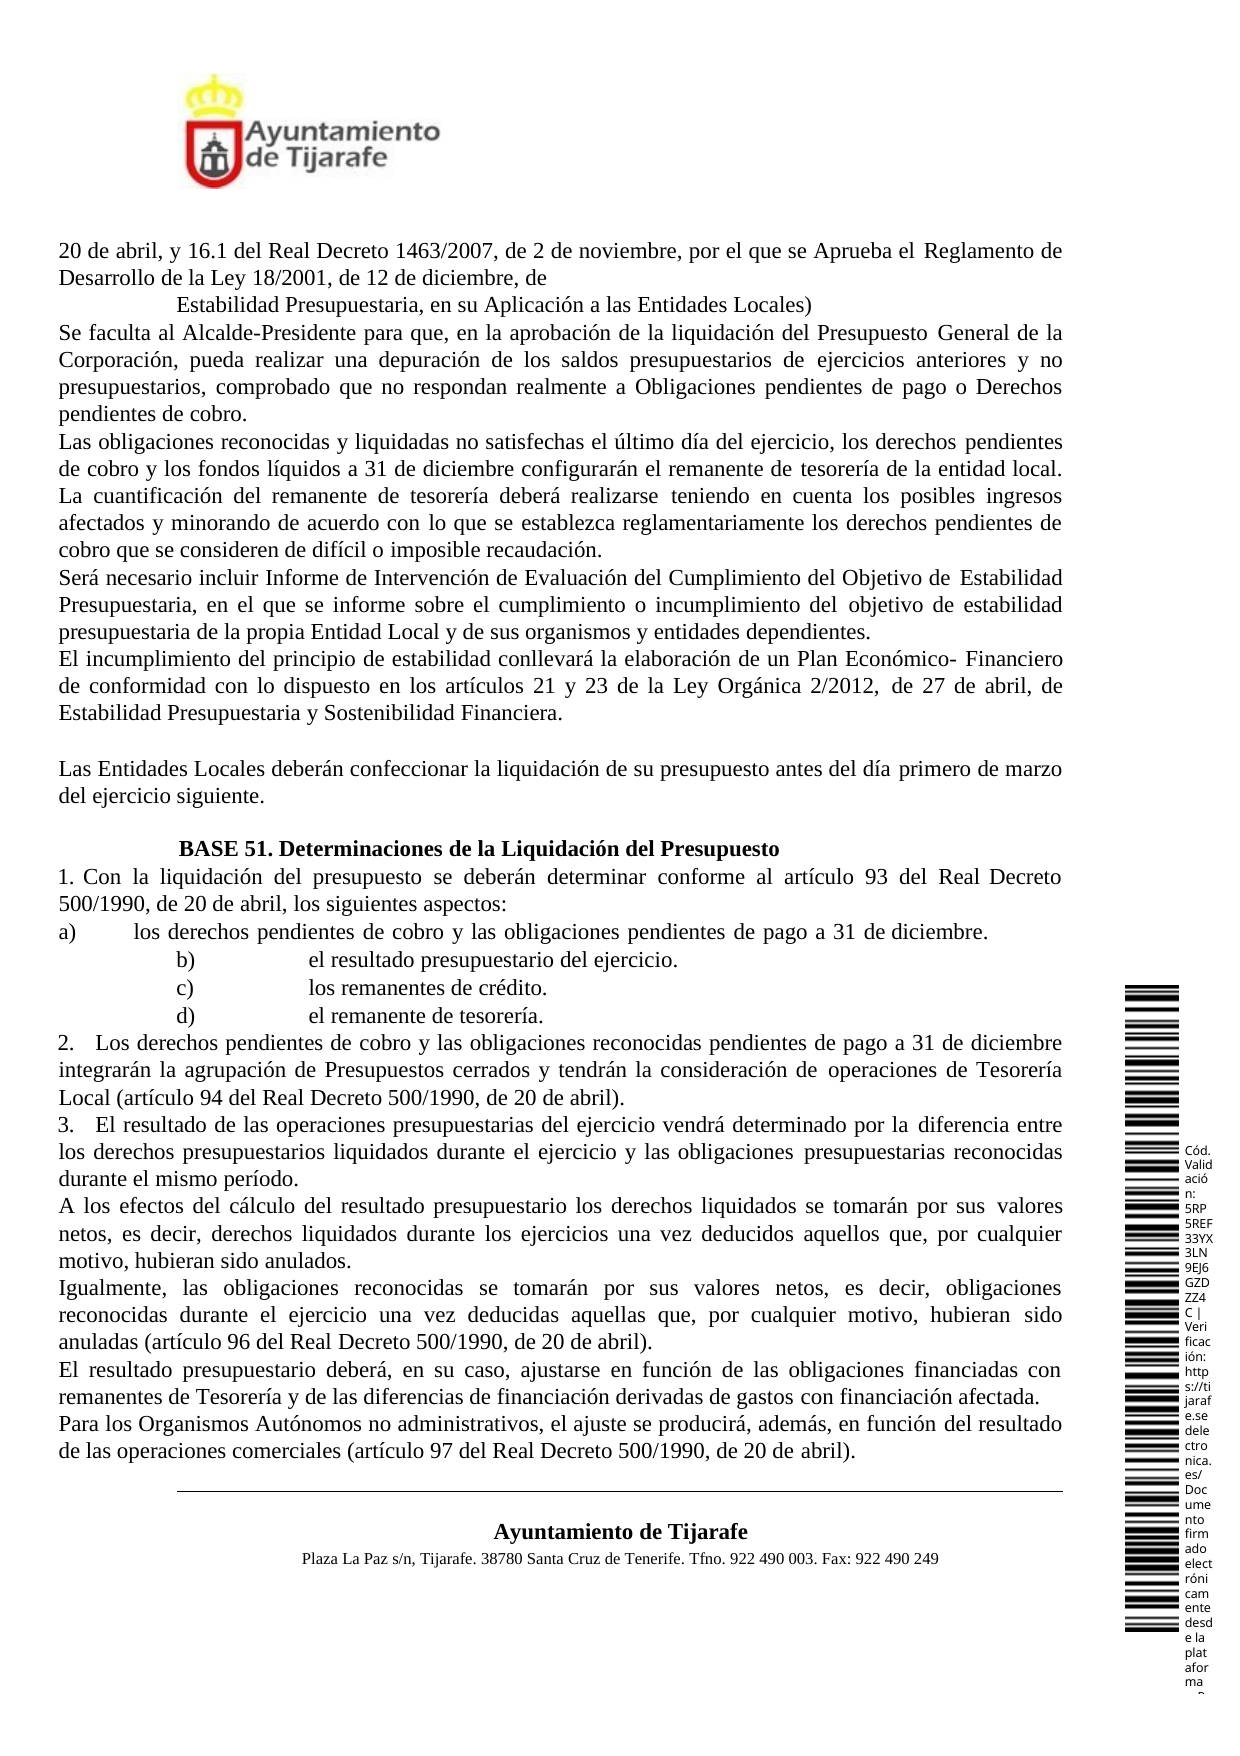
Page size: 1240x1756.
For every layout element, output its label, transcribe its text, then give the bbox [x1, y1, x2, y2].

text El resultado presupuestario deberá, en su caso, ajustarse en función de las obligaciones financiadas con remanentes de Tesorería y de las diferencias de financiación derivadas de gastos con financiación afectada. [58, 1356, 1062, 1409]
list El resultado de las operaciones presupuestarias del ejercicio vendrá determinado por la diferencia entre los derechos presupuestarios liquidados durante el ejercicio y las obligaciones presupuestarias reconocidas durante el mismo período. [57, 1111, 1063, 1191]
list los remanentes de crédito. [176, 974, 1189, 1000]
text [1182, 1140, 1213, 1694]
text Se faculta al Alcalde-Presidente para que, en la aprobación de la liquidación del Presupuesto General de la Corporación, pueda realizar una depuración de los saldos presupuestarios de ejercicios anteriores y no presupuestarios, comprobado que no respondan realmente a Obligaciones pendientes de pago o Derechos pendientes de cobro. [58, 319, 1063, 427]
list Con la liquidación del presupuesto se deberán determinar conforme al artículo 93 del Real Decreto 500/1990, de 20 de abril, los siguientes aspectos: [57, 863, 1062, 917]
text El incumplimiento del principio de estabilidad conllevará la elaboración de un Plan Económico- Financiero de conformidad con lo dispuesto en los artículos 21 y 23 de la Ley Orgánica 2/2012, de 27 de abril, de Estabilidad Presupuestaria y Sostenibilidad Financiera. [58, 645, 1063, 725]
text Estabilidad Presupuestaria, en su Aplicación a las Entidades Locales) [176, 292, 1189, 318]
list los derechos pendientes de cobro y las obligaciones pendientes de pago a 31 de diciembre. [58, 918, 1062, 944]
text Igualmente, las obligaciones reconocidas se tomarán por sus valores netos, es decir, obligaciones reconocidas durante el ejercicio una vez deducidas aquellas que, por cualquier motivo, hubieran sido anuladas (artículo 96 del Real Decreto 500/1990, de 20 de abril). [58, 1274, 1062, 1354]
list Los derechos pendientes de cobro y las obligaciones reconocidas pendientes de pago a 31 de diciembre integrarán la agrupación de Presupuestos cerrados y tendrán la consideración de operaciones de Tesorería Local (artículo 94 del Real Decreto 500/1990, de 20 de abril). [57, 1029, 1063, 1110]
list el remanente de tesorería. [176, 1002, 1125, 1028]
text 20 de abril, y 16.1 del Real Decreto 1463/2007, de 2 de noviembre, por el que se Aprueba el Reglamento de Desarrollo de la Ley 18/2001, de 12 de diciembre, de [58, 237, 1062, 290]
text A los efectos del cálculo del resultado presupuestario los derechos liquidados se tomarán por sus valores netos, es decir, derechos liquidados durante los ejercicios una vez deducidos aquellos que, por cualquier motivo, hubieran sido anulados. [58, 1192, 1063, 1273]
text Las Entidades Locales deberán confeccionar la liquidación de su presupuesto antes del día primero de marzo del ejercicio siguiente. [58, 755, 1062, 808]
text Será necesario incluir Informe de Intervención de Evaluación del Cumplimiento del Objetivo de Estabilidad Presupuestaria, en el que se informe sobre el cumplimiento o incumplimiento del objetivo de estabilidad presupuestaria de la propia Entidad Local y de sus organismos y entidades dependientes. [58, 563, 1063, 644]
text Para los Organismos Autónomos no administrativos, el ajuste se producirá, además, en función del resultado de las operaciones comerciales (artículo 97 del Real Decreto 500/1990, de 20 de abril). [58, 1411, 1062, 1464]
text Las obligaciones reconocidas y liquidadas no satisfechas el último día del ejercicio, los derechos pendientes de cobro y los fondos líquidos a 31 de diciembre configurarán el remanente de tesorería de la entidad local. La cuantificación del remanente de tesorería deberá realizarse teniendo en cuenta los posibles ingresos afectados y minorando de acuerdo con lo que se establezca reglamentariamente los derechos pendientes de cobro que se consideren de difícil o imposible recaudación. [58, 428, 1063, 563]
text Plaza La Paz s/n, Tijarafe. 38780 Santa Cruz de Tenerife. Tfno. 922 490 003. Fax: 922 490 249 [229, 1548, 1011, 1568]
subtitle BASE 51. Determinaciones de la Liquidación del Presupuesto [179, 835, 1189, 861]
text Cód. Validación: 5RP5REF33YX3LN9EJ6GZDZZ4C | Verificación: https://tijarafe.sedelectronica.es/ Documento firmado electrónicamente desde la plataforma esPublico Gestiona | Página 27 de 34 [1184, 1143, 1213, 1694]
subtitle Ayuntamiento de Tijarafe [229, 1518, 1012, 1545]
list el resultado presupuestario del ejercicio. [176, 946, 1189, 972]
